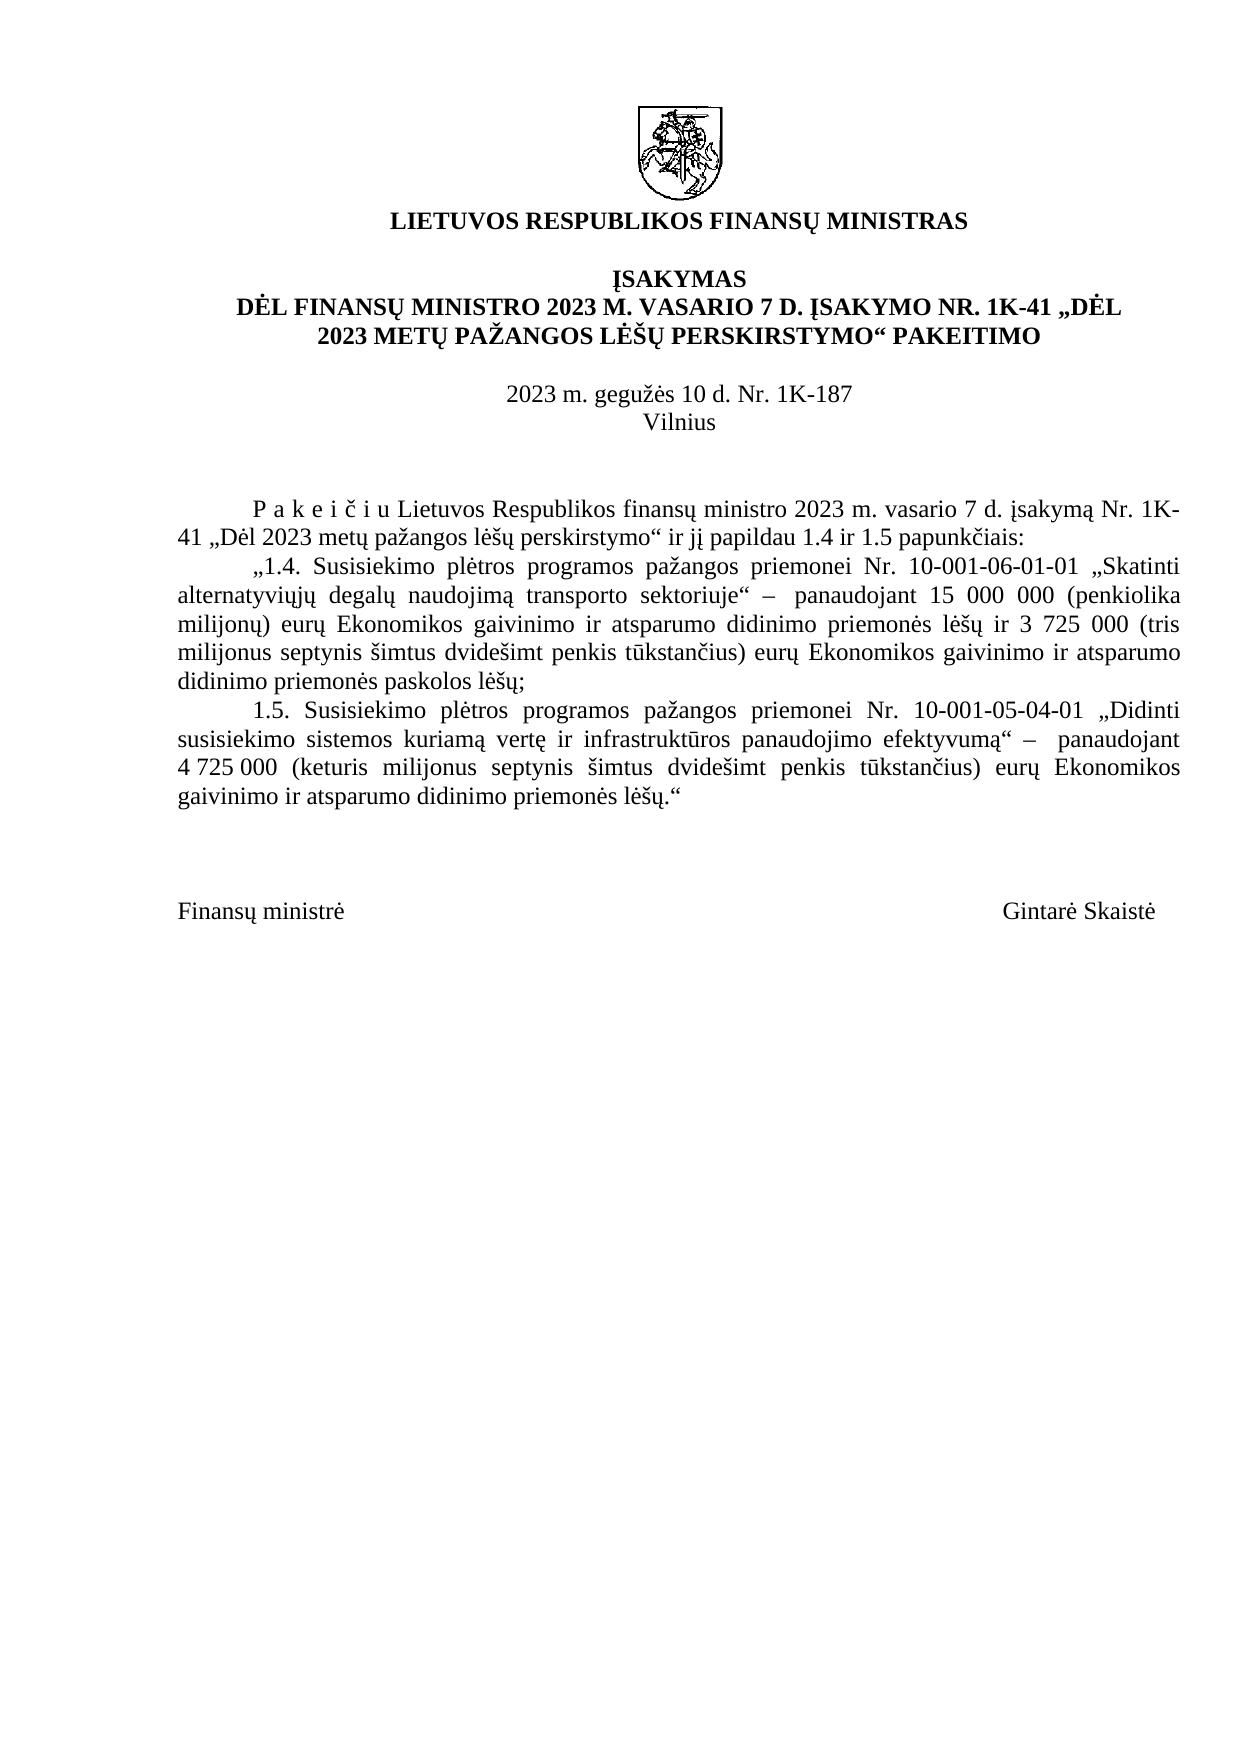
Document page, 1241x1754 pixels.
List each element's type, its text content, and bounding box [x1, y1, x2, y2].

text P a k e i č i u Lietuvos Respublikos finansų ministro 2023 m. vasario 7 d. įsakymą Nr. 1K-41 „Dėl 2023 metų pažangos lėšų perskirstymo“ ir jį papildau 1.4 ir 1.5 papunkčiais: [177, 494, 1181, 551]
text Finansų ministrė Gintarė Skaistė [177, 896, 1181, 925]
text „1.4. Susisiekimo plėtros programos pažangos priemonei Nr. 10-001-06-01-01 „Skatinti alternatyviųjų degalų naudojimą transporto sektoriuje“ – panaudojant 15 000 000 (penkiolika milijonų) eurų Ekonomikos gaivinimo ir atsparumo didinimo priemonės lėšų ir 3 725 000 (tris milijonus septynis šimtus dvidešimt penkis tūkstančius) eurų Ekonomikos gaivinimo ir atsparumo didinimo priemonės paskolos lėšų; [177, 551, 1181, 695]
text LIETUVOS RESPUBLIKOS FINANSŲ MINISTRAS [177, 206, 1181, 235]
text 1.5. Susisiekimo plėtros programos pažangos priemonei Nr. 10-001-05-04-01 „Didinti susisiekimo sistemos kuriamą vertę ir infrastruktūros panaudojimo efektyvumą“ – panaudojant 4 725 000 (keturis milijonus septynis šimtus dvidešimt penkis tūkstančius) eurų Ekonomikos gaivinimo ir atsparumo didinimo priemonės lėšų.“ [177, 695, 1181, 810]
text 2023 m. gegužės 10 d. Nr. 1K-187 [177, 379, 1181, 407]
text DĖL FINANSŲ MINISTRO 2023 M. VASARIO 7 D. ĮSAKYMO NR. 1K-41 „DĖL 2023 METŲ PAŽANGOS LĖŠŲ PERSKIRSTYMO“ PAKEITIMO [177, 292, 1181, 350]
text ĮSAKYMAS [177, 264, 1181, 292]
text Vilnius [177, 407, 1181, 436]
